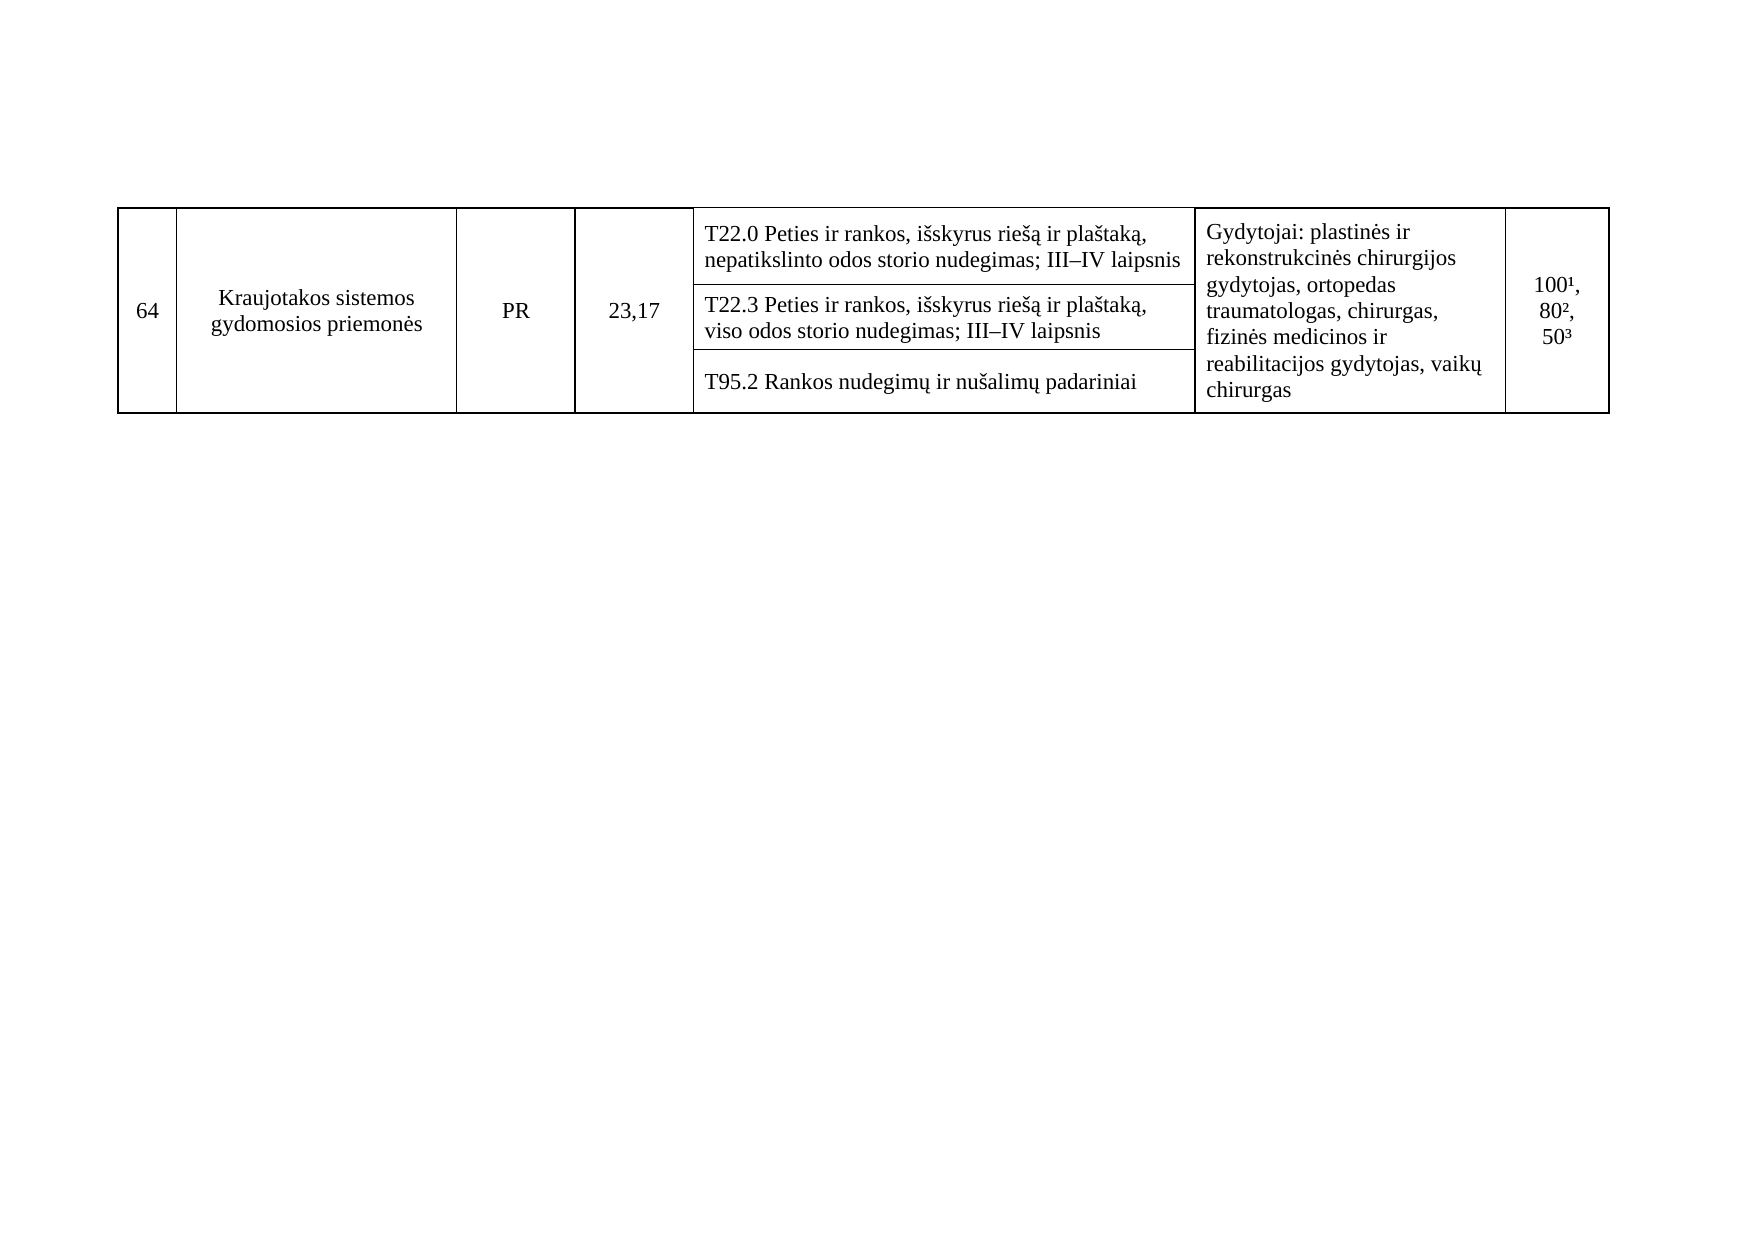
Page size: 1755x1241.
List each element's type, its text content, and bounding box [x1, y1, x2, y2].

table_cell T22.0 Peties ir rankos, išskyrus riešą ir plaštaką, nepatikslinto odos storio nudegimas; III–IV laipsnis [694, 208, 1194, 283]
table_cell 23,17 [576, 209, 693, 412]
table_cell PR [457, 209, 574, 412]
table_cell T95.2 Rankos nudegimų ir nušalimų padariniai [694, 350, 1194, 412]
table_cell 64 [119, 209, 176, 412]
table_cell T22.3 Peties ir rankos, išskyrus riešą ir plaštaką, viso odos storio nudegimas; III–IV laipsnis [694, 285, 1194, 349]
table_cell Gydytojai: plastinės ir rekonstrukcinės chirurgijos gydytojas, ortopedas traumatologas, chirurgas, fizinės medicinos ir reabilitacijos gydytojas, vaikų chirurgas [1196, 209, 1505, 412]
table_cell Kraujotakos sistemos gydomosios priemonės [177, 209, 456, 412]
table_cell 100¹, 80², 50³ [1506, 209, 1608, 412]
